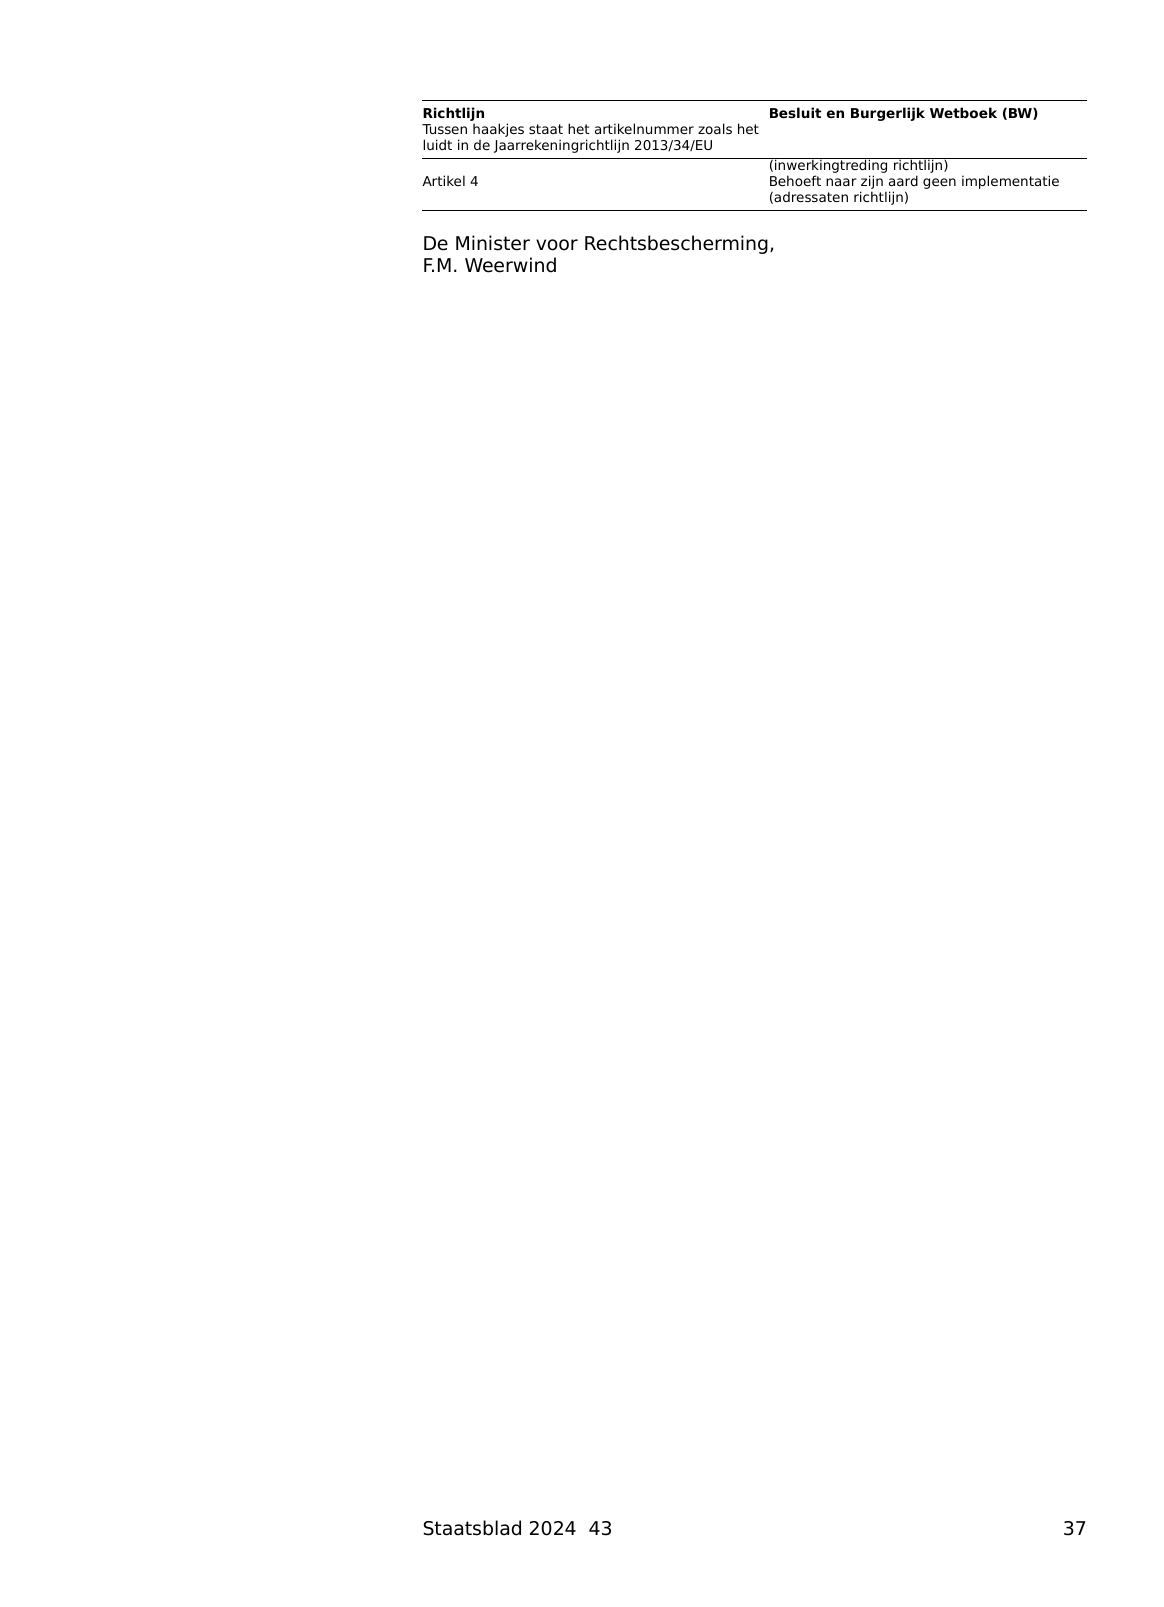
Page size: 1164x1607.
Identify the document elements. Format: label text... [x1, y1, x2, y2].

table_cell Behoeft naar zijn aard geen implementatie (adressaten richtlijn) [763, 174, 1087, 210]
table_cell Artikel 4 [422, 174, 762, 210]
table_cell (inwerkingtreding richtlijn) [763, 159, 1087, 174]
table_cell [422, 159, 762, 174]
text De Minister voor Rechtsbescherming, F.M. Weerwind [422, 233, 1087, 277]
table_header Besluit en Burgerlijk Wetboek (BW) [763, 101, 1087, 158]
table_header Richtlijn Tussen haakjes staat het artikelnummer zoals het luidt in de Jaarrekeningrichtlijn 2013/34/EU [422, 101, 762, 158]
